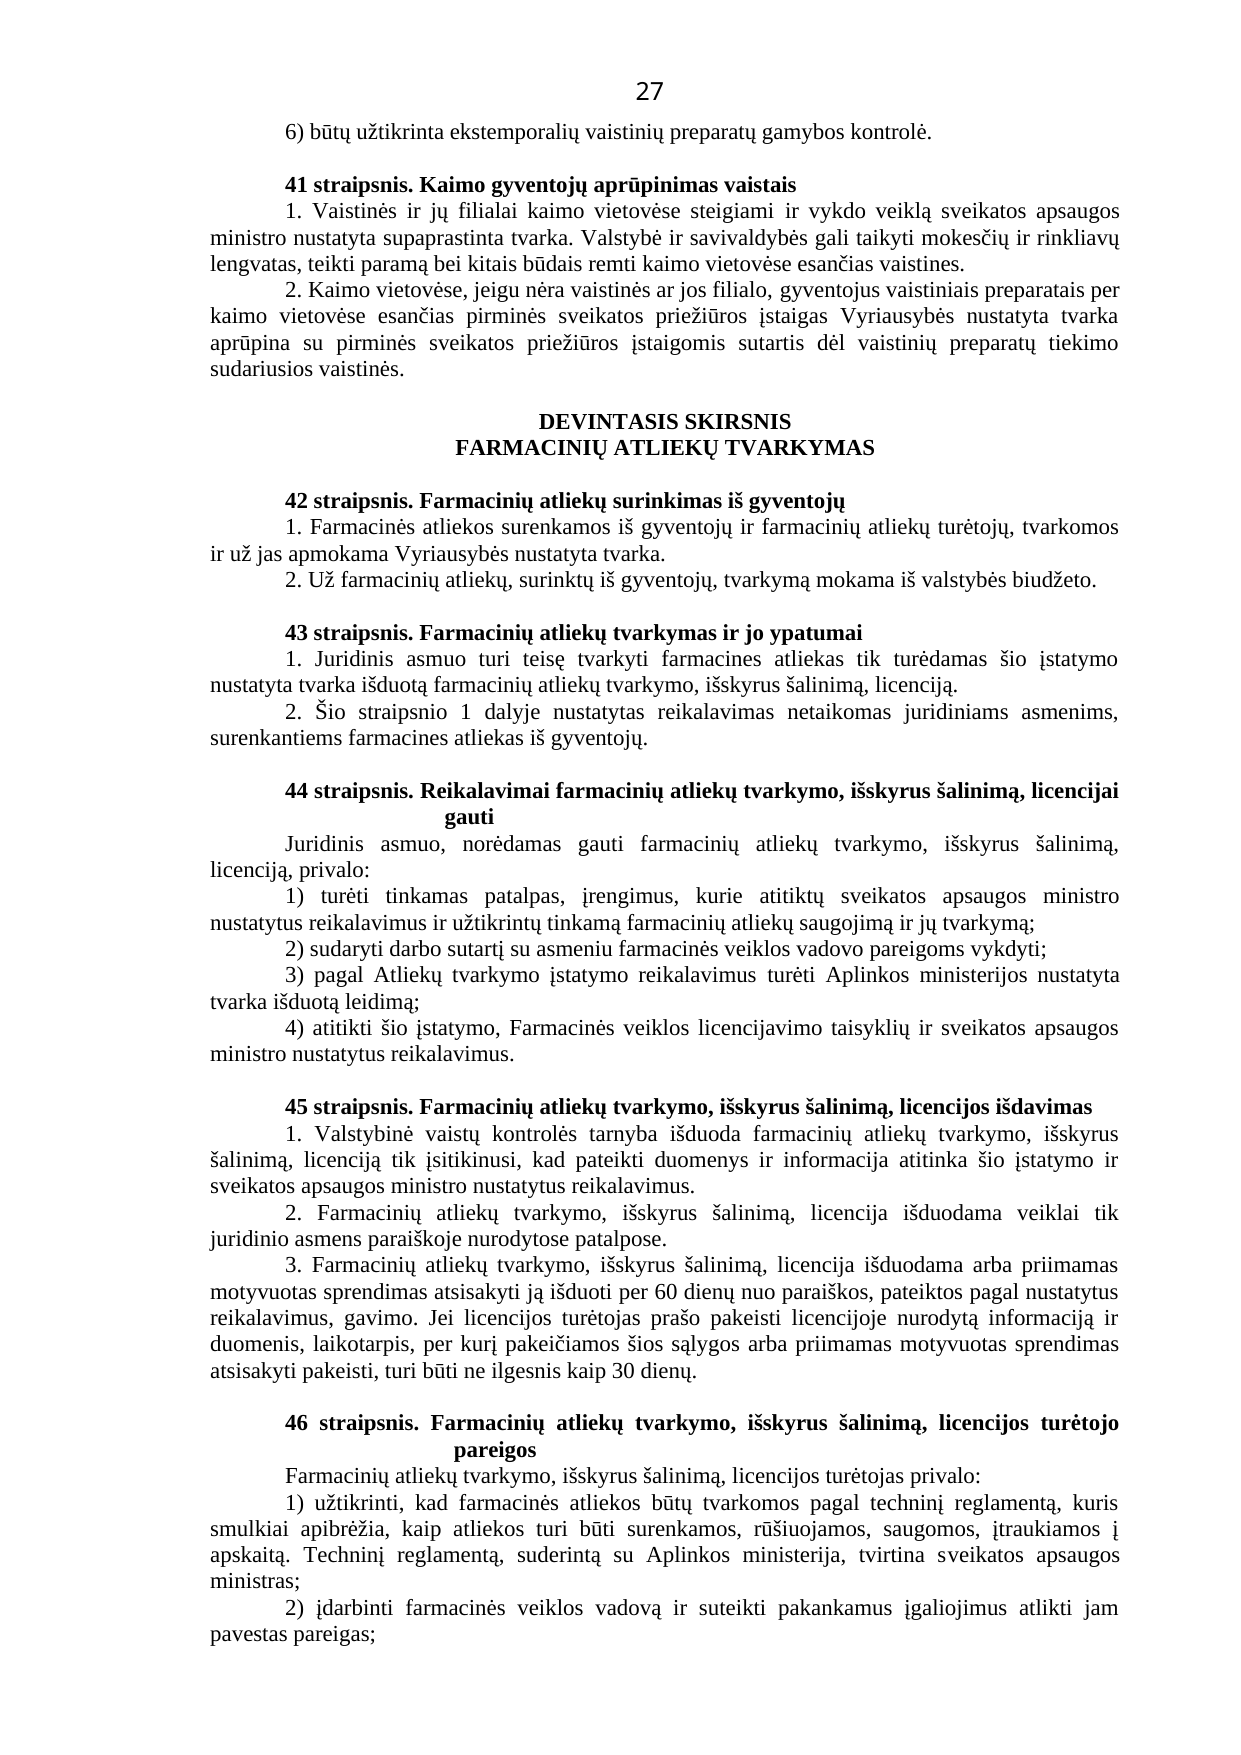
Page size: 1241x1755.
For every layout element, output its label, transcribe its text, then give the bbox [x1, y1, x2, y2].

text 3) pagal Atliekų tvarkymo įstatymo reikalavimus turėti Aplinkos ministerijos nustatyta tvarka išduotą leidimą; [210, 961, 1120, 1014]
text 2. Už farmacinių atliekų, surinktų iš gyventojų, tvarkymą mokama iš valstybės biudžeto. [210, 566, 1120, 592]
text 6) būtų užtikrinta ekstemporalių vaistinių preparatų gamybos kontrolė. [210, 118, 1120, 144]
text 1. Vaistinės ir jų filialai kaimo vietovėse steigiami ir vykdo veiklą sveikatos apsaugos ministro nustatyta supaprastinta tvarka. Valstybė ir savivaldybės gali taikyti mokesčių ir rinkliavų lengvatas, teikti paramą bei kitais būdais remti kaimo vietovėse esančias vaistines. [210, 197, 1120, 276]
text 1. Valstybinė vaistų kontrolės tarnyba išduoda farmacinių atliekų tvarkymo, išskyrus šalinimą, licenciją tik įsitikinusi, kad pateikti duomenys ir informacija atitinka šio įstatymo ir sveikatos apsaugos ministro nustatytus reikalavimus. [210, 1119, 1120, 1199]
text Juridinis asmuo, norėdamas gauti farmacinių atliekų tvarkymo, išskyrus šalinimą, licenciją, privalo: [210, 830, 1120, 882]
text 44 straipsnis. Reikalavimai farmacinių atliekų tvarkymo, išskyrus šalinimą, licencijai gauti [285, 777, 1120, 830]
text 2. Farmacinių atliekų tvarkymo, išskyrus šalinimą, licencija išduodama veiklai tik juridinio asmens paraiškoje nurodytose patalpose. [210, 1199, 1120, 1251]
text 2) įdarbinti farmacinės veiklos vadovą ir suteikti pakankamus įgaliojimus atlikti jam pavestas pareigas; [210, 1594, 1120, 1647]
text 43 straipsnis. Farmacinių atliekų tvarkymas ir jo ypatumai [210, 619, 1120, 645]
text 2. Kaimo vietovėse, jeigu nėra vaistinės ar jos filialo, gyventojus vaistiniais preparatais per kaimo vietovėse esančias pirminės sveikatos priežiūros įstaigas Vyriausybės nustatyta tvarka aprūpina su pirminės sveikatos priežiūros įstaigomis sutartis dėl vaistinių preparatų tiekimo sudariusios vaistinės. [210, 276, 1120, 382]
text 41 straipsnis. Kaimo gyventojų aprūpinimas vaistais [210, 171, 1120, 197]
text 1) turėti tinkamas patalpas, įrengimus, kurie atitiktų sveikatos apsaugos ministro nustatytus reikalavimus ir užtikrintų tinkamą farmacinių atliekų saugojimą ir jų tvarkymą; [210, 882, 1120, 935]
text DEVINTASIS skIRSNIS [210, 408, 1120, 434]
text Farmacinių atliekų tvarkymo, išskyrus šalinimą, licencijos turėtojas privalo: [210, 1462, 1120, 1488]
text 45 straipsnis. Farmacinių atliekų tvarkymo, išskyrus šalinimą, licencijos išdavimas [285, 1093, 1120, 1119]
text 42 straipsnis. Farmacinių atliekų surinkimas iš gyventojų [210, 487, 1120, 513]
text 4) atitikti šio įstatymo, Farmacinės veiklos licencijavimo taisyklių ir sveikatos apsaugos ministro nustatytus reikalavimus. [210, 1014, 1120, 1067]
text 1. Juridinis asmuo turi teisę tvarkyti farmacines atliekas tik turėdamas šio įstatymo nustatyta tvarka išduotą farmacinių atliekų tvarkymo, išskyrus šalinimą, licenciją. [210, 645, 1120, 698]
text farmacinių atliekų tvarkymAS [210, 434, 1120, 461]
text 2. Šio straipsnio 1 dalyje nustatytas reikalavimas netaikomas juridiniams asmenims, surenkantiems farmacines atliekas iš gyventojų. [210, 698, 1120, 751]
text 46 straipsnis. Farmacinių atliekų tvarkymo, išskyrus šalinimą, licencijos turėtojo pareigos [285, 1409, 1120, 1462]
text 1. Farmacinės atliekos surenkamos iš gyventojų ir farmacinių atliekų turėtojų, tvarkomos ir už jas apmokama Vyriausybės nustatyta tvarka. [210, 513, 1120, 566]
text 3. Farmacinių atliekų tvarkymo, išskyrus šalinimą, licencija išduodama arba priimamas motyvuotas sprendimas atsisakyti ją išduoti per 60 dienų nuo paraiškos, pateiktos pagal nustatytus reikalavimus, gavimo. Jei licencijos turėtojas prašo pakeisti licencijoje nurodytą informaciją ir duomenis, laikotarpis, per kurį pakeičiamos šios sąlygos arba priimamas motyvuotas sprendimas atsisakyti pakeisti, turi būti ne ilgesnis kaip 30 dienų. [210, 1251, 1120, 1383]
text 2) sudaryti darbo sutartį su asmeniu farmacinės veiklos vadovo pareigoms vykdyti; [210, 935, 1120, 961]
text 1) užtikrinti, kad farmacinės atliekos būtų tvarkomos pagal techninį reglamentą, kuris smulkiai apibrėžia, kaip atliekos turi būti surenkamos, rūšiuojamos, saugomos, įtraukiamos į apskaitą. Techninį reglamentą, suderintą su Aplinkos ministerija, tvirtina sveikatos apsaugos ministras; [210, 1488, 1120, 1594]
